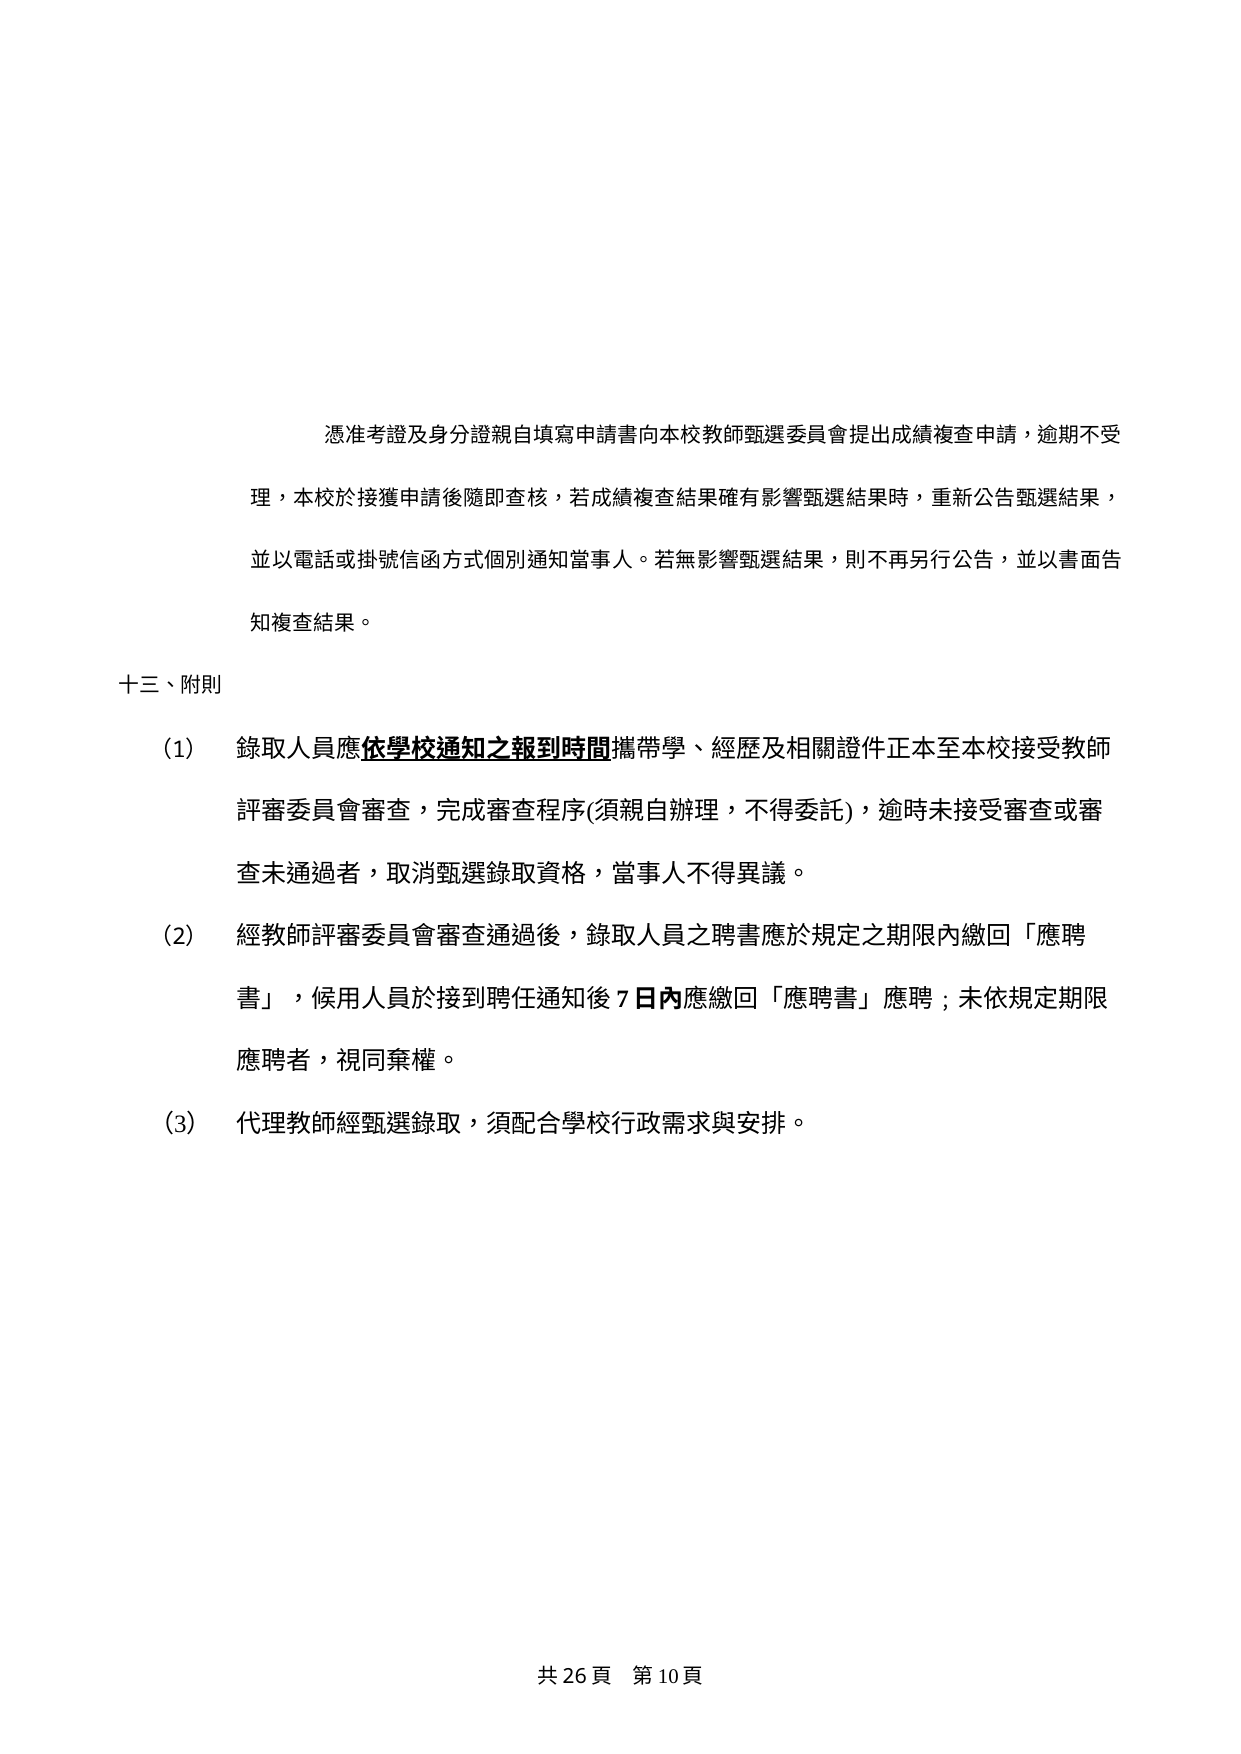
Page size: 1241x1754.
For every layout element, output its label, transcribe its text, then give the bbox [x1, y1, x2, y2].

text 憑准考證及身分證親自填寫申請書向本校教師甄選委員會提出成績複查申請，逾期不受理，本校於接獲申請後隨即查核，若成績複查結果確有影響甄選結果時，重新公告甄選結果，並以電話或掛號信函方式個別通知當事人。若無影響甄選結果，則不再另行公告，並以書面告知複查結果。 [172, 392, 1122, 642]
text 十三、附則 [118, 642, 1122, 705]
list 代理教師經甄選錄取，須配合學校行政需求與安排。 [149, 1080, 1122, 1142]
list 經教師評審委員會審查通過後，錄取人員之聘書應於規定之期限內繳回「應聘書」，候用人員於接到聘任通知後7日內應繳回「應聘書」應聘﹔未依規定期限應聘者，視同棄權。 [149, 892, 1122, 1080]
list 錄取人員應依學校通知之報到時間攜帶學、經歷及相關證件正本至本校接受教師評審委員會審查，完成審查程序(須親自辦理，不得委託)，逾時未接受審查或審查未通過者，取消甄選錄取資格，當事人不得異議。 [149, 705, 1122, 892]
